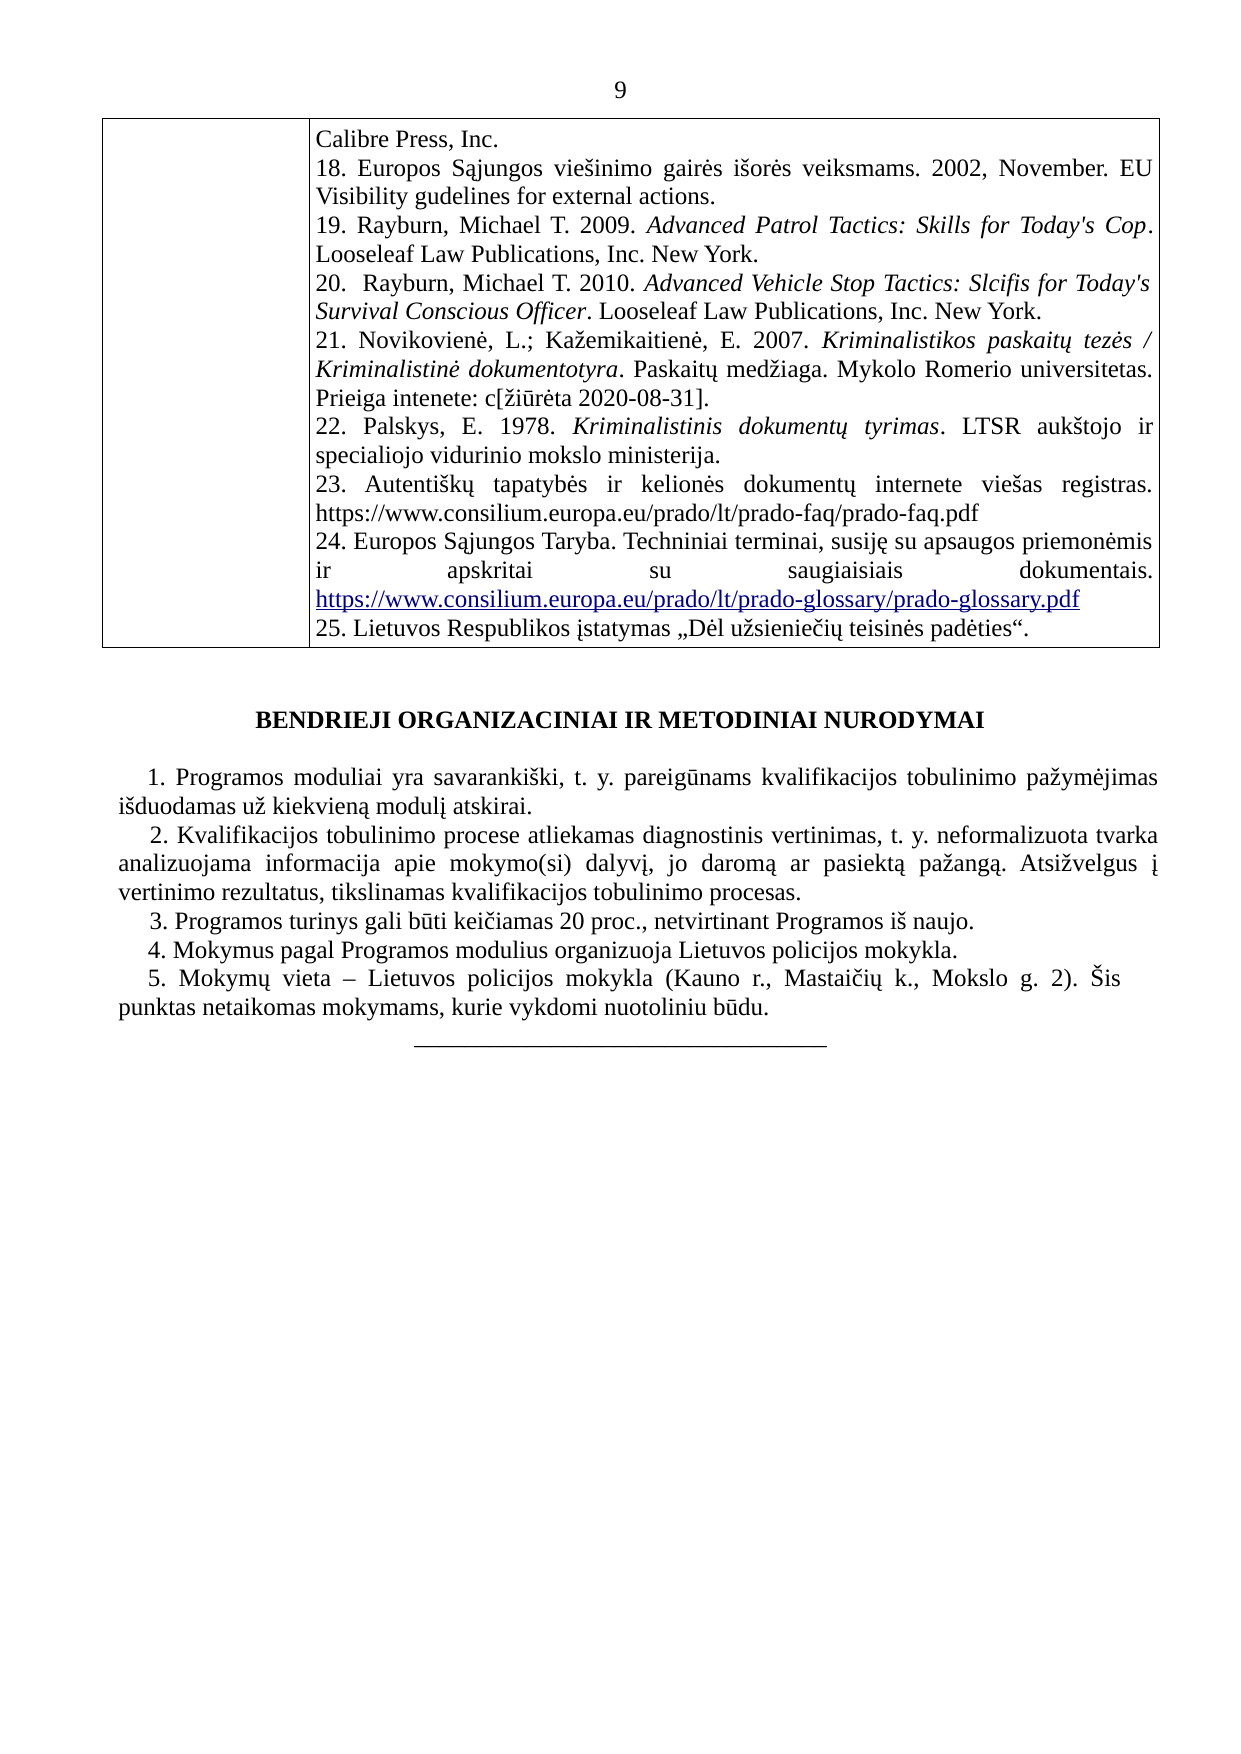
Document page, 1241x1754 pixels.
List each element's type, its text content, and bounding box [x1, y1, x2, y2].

text 4. Mokymus pagal Programos modulius organizuoja Lietuvos policijos mokykla. [118, 935, 1122, 963]
text 3. Programos turinys gali būti keičiamas 20 proc., netvirtinant Programos iš naujo. [118, 906, 1160, 935]
text _________________________________ [118, 1021, 1122, 1050]
text 2. Kvalifikacijos tobulinimo procese atliekamas diagnostinis vertinimas, t. y. neformalizuota tvarka analizuojama informacija apie mokymo(si) dalyvį, jo daromą ar pasiektą pažangą. Atsižvelgus į vertinimo rezultatus, tikslinamas kvalifikacijos tobulinimo procesas. [118, 820, 1160, 906]
text BENDRIEJI ORGANIZACINIAI IR METODINIAI NURODYMAI [118, 705, 1122, 733]
text 1. Programos moduliai yra savarankiški, t. y. pareigūnams kvalifikacijos tobulinimo pažymėjimas išduodamas už kiekvieną modulį atskirai. [118, 762, 1160, 820]
text 5. Mokymų vieta – Lietuvos policijos mokykla (Kauno r., Mastaičių k., Mokslo g. 2). Šis punktas netaikomas mokymams, kurie vykdomi nuotoliniu būdu. [118, 963, 1122, 1021]
table_cell Calibre Press, Inc. 18. Europos Sąjungos viešinimo gairės išorės veiksmams. 2002, November. EU Visibility gudelines for external actions. 19. Rayburn, Michael T. 2009. Advanced Patrol Tactics: Skills for Today's Cop. Looseleaf Law Publications, Inc. New York. 20. Rayburn, Michael T. 2010. Advanced Vehicle Stop Tactics: Slcifis for Today's Survival Conscious Officer. Looseleaf Law Publications, Inc. New York. 21. Novikovienė, L.; Kažemikaitienė, E. 2007. Kriminalistikos paskaitų tezės / Kriminalistinė dokumentotyra. Paskaitų medžiaga. Mykolo Romerio universitetas. Prieiga intenete: c[žiūrėta 2020-08-31]. 22. Palskys, E. 1978. Kriminalistinis dokumentų tyrimas. LTSR aukštojo ir specialiojo vidurinio mokslo ministerija. 23. Autentiškų tapatybės ir kelionės dokumentų internete viešas registras. https://www.consilium.europa.eu/prado/lt/prado-faq/prado-faq.pdf 24. Europos Sąjungos Taryba. Techniniai terminai, susiję su apsaugos priemonėmis ir apskritai su saugiaisiais dokumentais. https://www.consilium.europa.eu/prado/lt/prado-glossary/prado-glossary.pdf 25. Lietuvos Respublikos įstatymas „Dėl užsieniečių teisinės padėties“. [310, 119, 1159, 647]
table_cell [103, 119, 309, 647]
